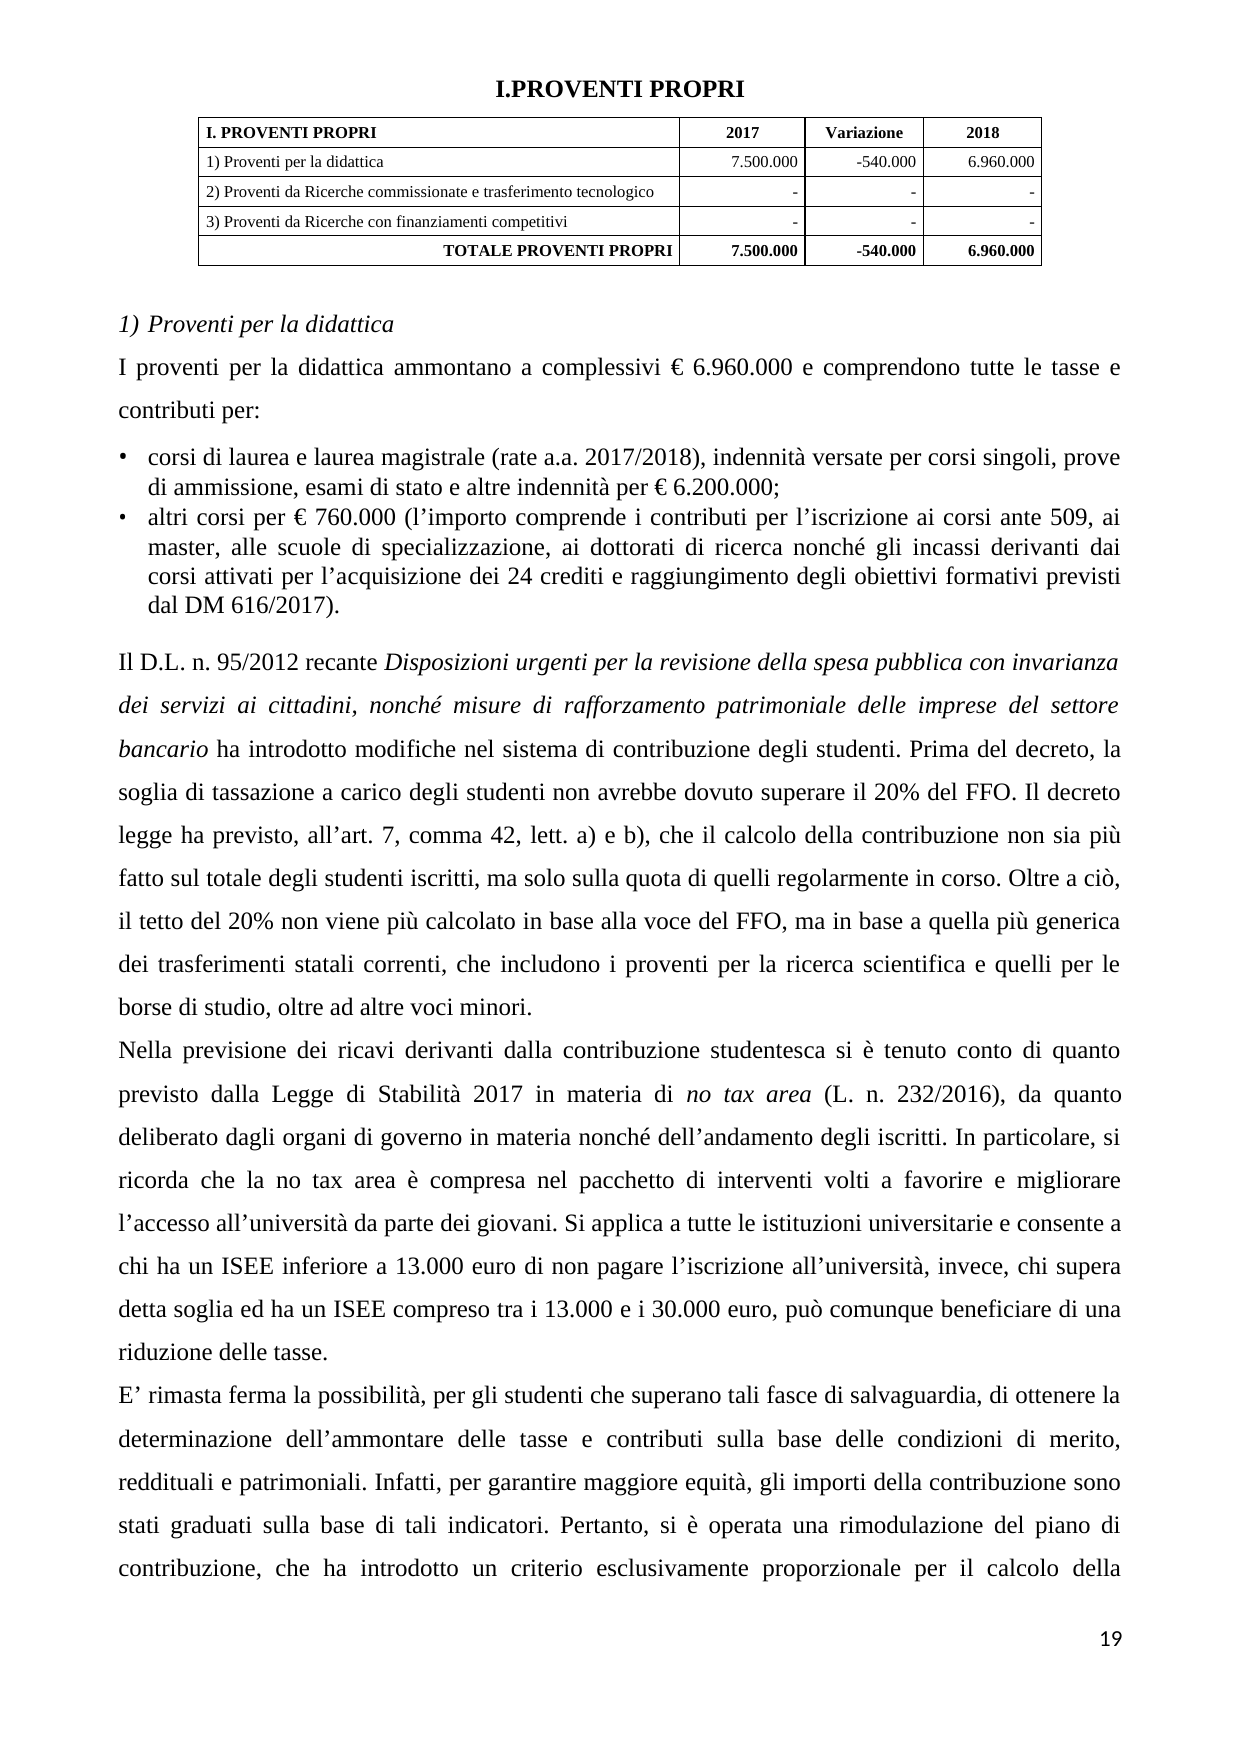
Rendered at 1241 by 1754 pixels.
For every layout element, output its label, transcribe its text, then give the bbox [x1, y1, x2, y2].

table_cell TOTALE PROVENTI PROPRI [199, 236, 679, 265]
text E’ rimasta ferma la possibilità, per gli studenti che superano tali fasce di salvaguardia, di ottenere la determinazione dell’ammontare delle tasse e contributi sulla base delle condizioni di merito, reddituali e patrimoniali. Infatti, per garantire maggiore equità, gli importi della contribuzione sono stati graduati sulla base di tali indicatori. Pertanto, si è operata una rimodulazione del piano di contribuzione, che ha introdotto un criterio esclusivamente proporzionale per il calcolo della [118, 1381, 1122, 1582]
table_cell - [924, 207, 1041, 235]
table_cell 7.500.000 [680, 148, 804, 176]
table_cell - [680, 177, 804, 206]
table_cell -540.000 [806, 148, 923, 176]
table_header Variazione [806, 118, 923, 147]
text I proventi per la didattica ammontano a complessivi € 6.960.000 e comprendono tutte le tasse e contributi per: [118, 352, 1122, 424]
table_cell 6.960.000 [924, 236, 1041, 265]
table_cell 1) Proventi per la didattica [199, 148, 679, 176]
table_cell - [924, 177, 1041, 206]
table_header 2018 [924, 118, 1041, 147]
table_cell 3) Proventi da Ricerche con finanziamenti competitivi [199, 207, 679, 235]
list corsi di laurea e laurea magistrale (rate a.a. 2017/2018), indennità versate per corsi singoli, prove di ammissione, esami di stato e altre indennità per € 6.200.000; [118, 438, 1122, 501]
table_cell - [806, 177, 923, 206]
text Nella previsione dei ricavi derivanti dalla contribuzione studentesca si è tenuto conto di quanto previsto dalla Legge di Stabilità 2017 in materia di no tax area (L. n. 232/2016), da quanto deliberato dagli organi di governo in materia nonché dell’andamento degli iscritti. In particolare, si ricorda che la no tax area è compresa nel pacchetto di interventi volti a favorire e migliorare l’accesso all’università da parte dei giovani. Si applica a tutte le istituzioni universitarie e consente a chi ha un ISEE inferiore a 13.000 euro di non pagare l’iscrizione all’università, invece, chi supera detta soglia ed ha un ISEE compreso tra i 13.000 e i 30.000 euro, può comunque beneficiare di una riduzione delle tasse. [118, 1036, 1122, 1366]
table_cell 7.500.000 [680, 236, 804, 265]
list Proventi per la didattica [118, 309, 1122, 338]
table_cell 6.960.000 [924, 148, 1041, 176]
table_cell - [680, 207, 804, 235]
text Il D.L. n. 95/2012 recante Disposizioni urgenti per la revisione della spesa pubblica con invarianza dei servizi ai cittadini, nonché misure di rafforzamento patrimoniale delle imprese del settore bancario ha introdotto modifiche nel sistema di contribuzione degli studenti. Prima del decreto, la soglia di tassazione a carico degli studenti non avrebbe dovuto superare il 20% del FFO. Il decreto legge ha previsto, all’art. 7, comma 42, lett. a) e b), che il calcolo della contribuzione non sia più fatto sul totale degli studenti iscritti, ma solo sulla quota di quelli regolarmente in corso. Oltre a ciò, il tetto del 20% non viene più calcolato in base alla voce del FFO, ma in base a quella più generica dei trasferimenti statali correnti, che includono i proventi per la ricerca scientifica e quelli per le borse di studio, oltre ad altre voci minori. [118, 647, 1122, 1021]
table_header 2017 [680, 118, 804, 147]
table_header I. PROVENTI PROPRI [199, 118, 679, 147]
table_cell - [806, 207, 923, 235]
table_cell 2) Proventi da Ricerche commissionate e trasferimento tecnologico [199, 177, 679, 206]
text I.PROVENTI PROPRI [118, 74, 1122, 103]
list altri corsi per € 760.000 (l’importo comprende i contributi per l’iscrizione ai corsi ante 509, ai master, alle scuole di specializzazione, ai dottorati di ricerca nonché gli incassi derivanti dai corsi attivati per l’acquisizione dei 24 crediti e raggiungimento degli obiettivi formativi previsti dal DM 616/2017). [118, 501, 1122, 619]
table_cell -540.000 [806, 236, 923, 265]
